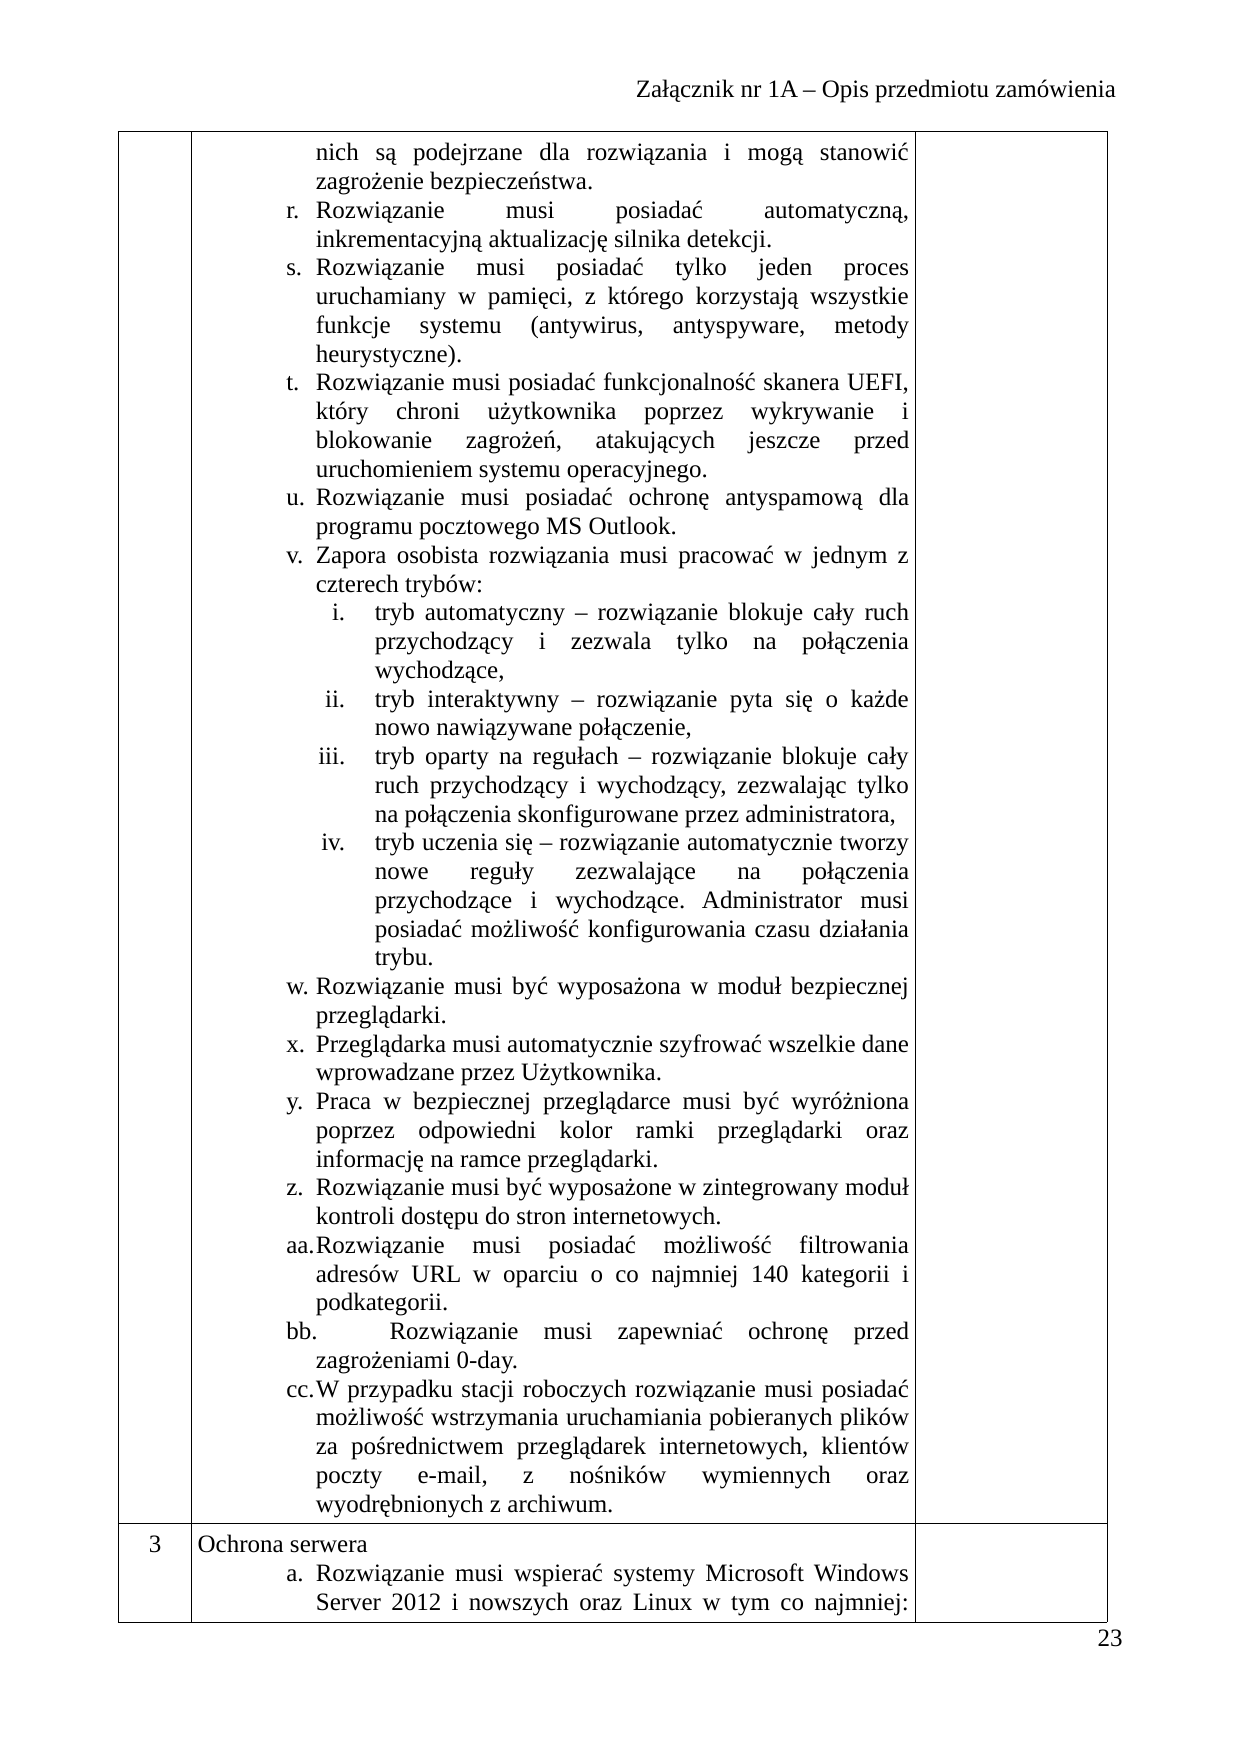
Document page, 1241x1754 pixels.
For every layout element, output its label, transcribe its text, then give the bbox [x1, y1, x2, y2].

table_cell Ochrona stacji roboczych Rozwiązanie musi wspierać systemy operacyjne Windows (Windows 10/Windows 11). Rozwiązanie musi wspierać architekturę ARM64. Rozwiązanie musi zapewniać wykrywanie i usuwanie niebezpiecznych aplikacji typu adware, spyware, dialer, phishing, narzędzi hakerskich, backdoor. Rozwiązanie musi posiadać wbudowaną technologię do ochrony przed rootkitami oraz podłączeniem komputera do sieci botnet. Rozwiązanie musi zapewniać wykrywanie potencjalnie niepożądanych, niebezpiecznych oraz podejrzanych aplikacji. Rozwiązanie musi zapewniać skanowanie w czasie rzeczywistym otwieranych, zapisywanych i wykonywanych plików. Rozwiązanie musi zapewniać skanowanie całego dysku, wybranych katalogów lub pojedynczych plików "na żądanie" lub według harmonogramu. Rozwiązanie musi zapewniać skanowanie plików spakowanych i skompresowanych oraz dysków sieciowych i dysków przenośnych. Rozwiązanie musi posiadać opcję umieszczenia na liście wykluczeń ze skanowania wybranych plików, katalogów lub plików na podstawie rozszerzenia, nazwy, sumy kontrolnej (SHA1) oraz lokalizacji pliku. Rozwiązanie musi zapewniać skanowanie i oczyszczanie poczty przychodzącej POP3 i IMAP „w locie” (w czasie rzeczywistym), zanim zostanie dostarczona do klienta pocztowego, zainstalowanego na stacji roboczej (niezależnie od konkretnego klienta pocztowego). Rozwiązanie musi zapewniać skanowanie ruchu sieciowego wewnątrz szyfrowanych protokołów HTTPS, POP3S, IMAPS. Rozwiązanie musi posiadać wbudowane dwa niezależne moduły heurystyczne – jeden wykorzystujący pasywne metody heurystyczne i drugi wykorzystujący aktywne metody heurystyczne oraz elementy sztucznej inteligencji. Musi istnieć możliwość wyboru, z jaką heurystyka ma odbywać się skanowanie – z użyciem jednej lub obu metod jednocześnie. Rozwiązanie musi zapewniać blokowanie zewnętrznych nośników danych na stacji w tym przynajmniej: Pamięci masowych, optycznych pamięci masowych, pamięci masowych Firewire, urządzeń do tworzenia obrazów, drukarek USB, urządzeń Bluetooth, czytników kart inteligentnych, modemów, portów LPT/COM oraz urządzeń przenośnych. Rozwiązanie musi posiadać funkcję blokowania nośników wymiennych, bądź grup urządzeń ma umożliwiać użytkownikowi tworzenie reguł dla podłączanych urządzeń minimum w oparciu o typ, numer seryjny, dostawcę lub model urządzenia. Moduł HIPS musi posiadać możliwość pracy w jednym z pięciu trybów: tryb automatyczny z regułami, gdzie program automatycznie tworzy i wykorzystuje reguły wraz z możliwością wykorzystania reguł utworzonych przez użytkownika, tryb interaktywny, w którym to rozwiązanie pyta użytkownika o akcję w przypadku wykrycia aktywności w systemie, tryb oparty na regułach, gdzie zastosowanie mają jedynie reguły utworzone przez użytkownika, tryb uczenia się, w którym rozwiązanie uczy się aktywności systemu i użytkownika oraz tworzy odpowiednie reguły w czasie określonym przez użytkownika. Po wygaśnięciu tego czasu program musi samoczynnie przełączyć się w tryb pracy oparty na regułach, tryb inteligentny, w którym rozwiązanie będzie powiadamiało wyłącznie o szczególnie podejrzanych zdarzeniach. Rozwiązanie musi być wyposażone we wbudowaną funkcję, która wygeneruje pełny raport na temat stacji, na której zostało zainstalowane, w tym przynajmniej z: zainstalowanych aplikacji, usług systemowych, informacji o systemie operacyjnym i sprzęcie, aktywnych procesów i połączeń sieciowych, harmonogramu systemu operacyjnego, pliku hosts, sterowników. Funkcja, generująca taki log, ma posiadać przynajmniej 9 poziomów filtrowania wyników pod kątem tego, które z nich są podejrzane dla rozwiązania i mogą stanowić zagrożenie bezpieczeństwa. Rozwiązanie musi posiadać automatyczną, inkrementacyjną aktualizację silnika detekcji. Rozwiązanie musi posiadać tylko jeden proces uruchamiany w pamięci, z którego korzystają wszystkie funkcje systemu (antywirus, antyspyware, metody heurystyczne). Rozwiązanie musi posiadać funkcjonalność skanera UEFI, który chroni użytkownika poprzez wykrywanie i blokowanie zagrożeń, atakujących jeszcze przed uruchomieniem systemu operacyjnego. Rozwiązanie musi posiadać ochronę antyspamową dla programu pocztowego MS Outlook. Zapora osobista rozwiązania musi pracować w jednym z czterech trybów: tryb automatyczny – rozwiązanie blokuje cały ruch przychodzący i zezwala tylko na połączenia wychodzące, tryb interaktywny – rozwiązanie pyta się o każde nowo nawiązywane połączenie, tryb oparty na regułach – rozwiązanie blokuje cały ruch przychodzący i wychodzący, zezwalając tylko na połączenia skonfigurowane przez administratora, tryb uczenia się – rozwiązanie automatycznie tworzy nowe reguły zezwalające na połączenia przychodzące i wychodzące. Administrator musi posiadać możliwość konfigurowania czasu działania trybu. Rozwiązanie musi być wyposażona w moduł bezpiecznej przeglądarki. Przeglądarka musi automatycznie szyfrować wszelkie dane wprowadzane przez Użytkownika. Praca w bezpiecznej przeglądarce musi być wyróżniona poprzez odpowiedni kolor ramki przeglądarki oraz informację na ramce przeglądarki. Rozwiązanie musi być wyposażone w zintegrowany moduł kontroli dostępu do stron internetowych. Rozwiązanie musi posiadać możliwość filtrowania adresów URL w oparciu o co najmniej 140 kategorii i podkategorii. Rozwiązanie musi zapewniać ochronę przed zagrożeniami 0-day. W przypadku stacji roboczych rozwiązanie musi posiadać możliwość wstrzymania uruchamiania pobieranych plików za pośrednictwem przeglądarek internetowych, klientów poczty e-mail, z nośników wymiennych oraz wyodrębnionych z archiwum. [192, 132, 915, 1523]
table_cell [119, 132, 191, 1523]
table_cell 3 [119, 1524, 191, 1621]
table_cell Ochrona serwera Rozwiązanie musi wspierać systemy Microsoft Windows Server 2012 i nowszych oraz Linux w tym co najmniej: [192, 1524, 915, 1621]
table_cell [916, 132, 1107, 1523]
table_cell [916, 1524, 1107, 1621]
